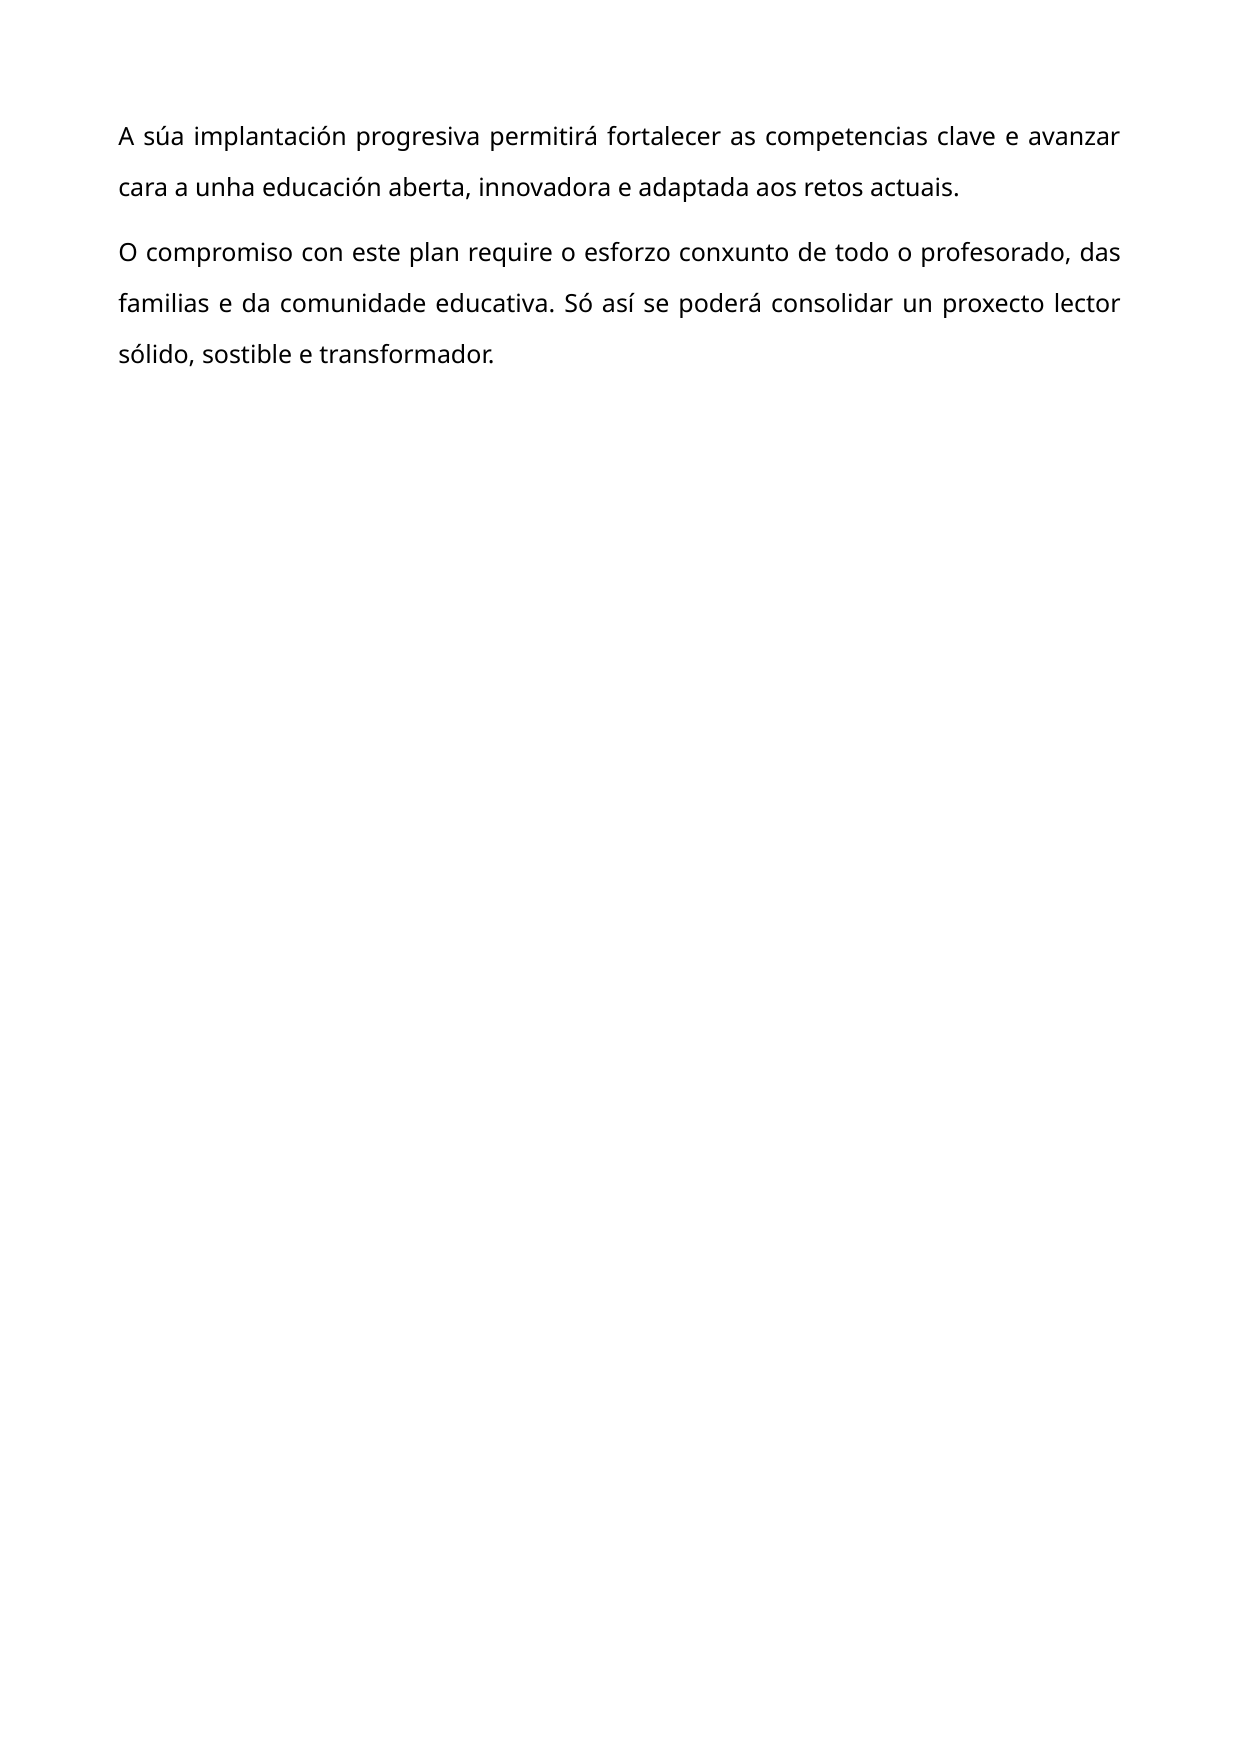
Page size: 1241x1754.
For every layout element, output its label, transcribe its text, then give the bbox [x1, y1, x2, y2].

text O compromiso con este plan require o esforzo conxunto de todo o profesorado, das familias e da comunidade educativa. Só así se poderá consolidar un proxecto lector sólido, sostible e transformador. [118, 235, 1122, 371]
text A súa implantación progresiva permitirá fortalecer as competencias clave e avanzar cara a unha educación aberta, innovadora e adaptada aos retos actuais. [118, 118, 1122, 203]
